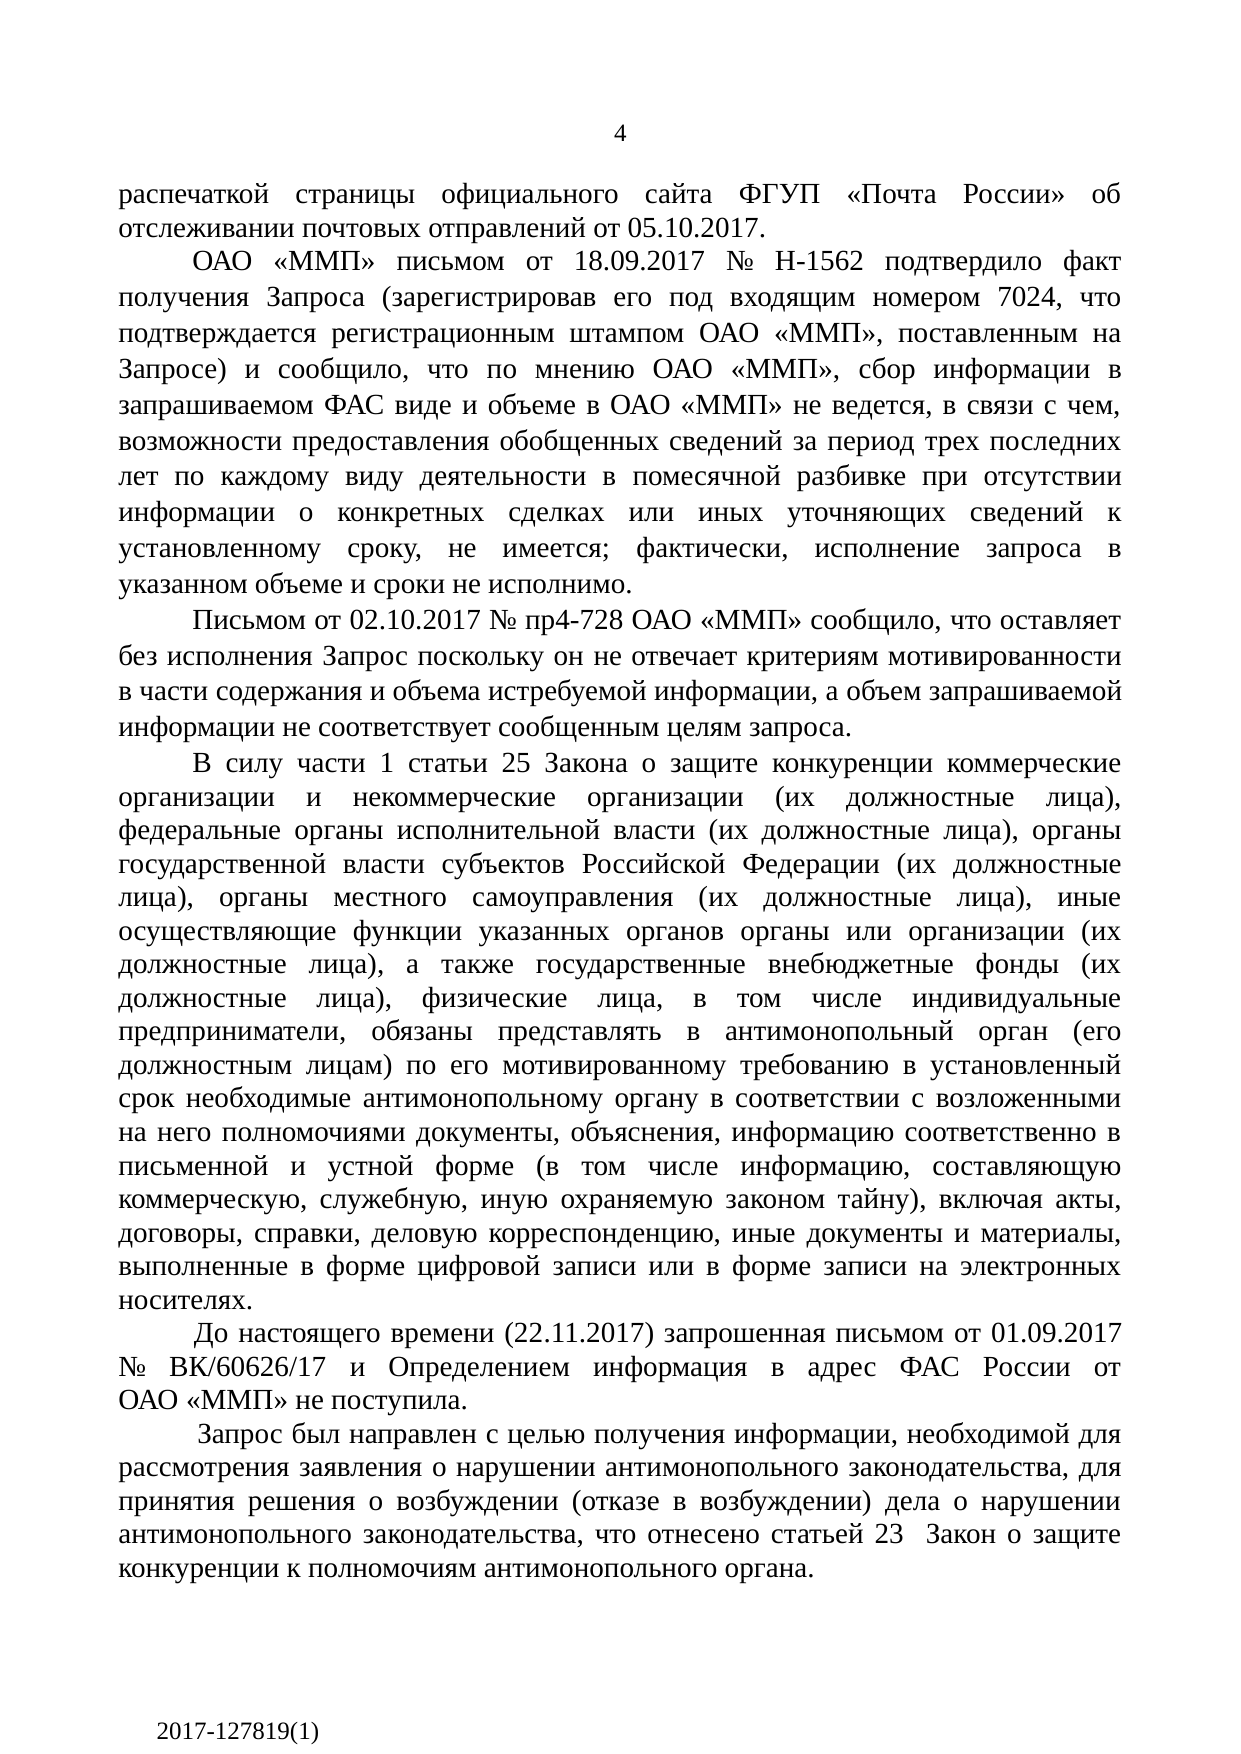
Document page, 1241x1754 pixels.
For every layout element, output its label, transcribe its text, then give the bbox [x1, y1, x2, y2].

text До настоящего времени (22.11.2017) запрошенная письмом от 01.09.2017 № ВК/60626/17 и Определением информация в адрес ФАС России от ОАО «ММП» не поступила. [118, 1315, 1122, 1416]
text Запрос был направлен с целью получения информации, необходимой для рассмотрения заявления о нарушении антимонопольного законодательства, для принятия решения о возбуждении (отказе в возбуждении) дела о нарушении антимонопольного законодательства, что отнесено статьей 23 Закон о защите конкуренции к полномочиям антимонопольного органа. [118, 1416, 1122, 1584]
text В силу части 1 статьи 25 Закона о защите конкуренции коммерческие организации и некоммерческие организации (их должностные лица), федеральные органы исполнительной власти (их должностные лица), органы государственной власти субъектов Российской Федерации (их должностные лица), органы местного самоуправления (их должностные лица), иные осуществляющие функции указанных органов органы или организации (их должностные лица), а также государственные внебюджетные фонды (их должностные лица), физические лица, в том числе индивидуальные предприниматели, обязаны представлять в антимонопольный орган (его должностным лицам) по его мотивированному требованию в установленный срок необходимые антимонопольному органу в соответствии с возложенными на него полномочиями документы, объяснения, информацию соответственно в письменной и устной форме (в том числе информацию, составляющую коммерческую, служебную, иную охраняемую законом тайну), включая акты, договоры, справки, деловую корреспонденцию, иные документы и материалы, выполненные в форме цифровой записи или в форме записи на электронных носителях. [118, 745, 1122, 1315]
text ОАО «ММП» письмом от 18.09.2017 № Н-1562 подтвердило факт получения Запроса (зарегистрировав его под входящим номером 7024, что подтверждается регистрационным штампом ОАО «ММП», поставленным на Запросе) и сообщило, что по мнению ОАО «ММП», сбор информации в запрашиваемом ФАС виде и объеме в ОАО «ММП» не ведется, в связи с чем, возможности предоставления обобщенных сведений за период трех последних лет по каждому виду деятельности в помесячной разбивке при отсутствии информации о конкретных сделках или иных уточняющих сведений к установленному сроку, не имеется; фактически, исполнение запроса в указанном объеме и сроки не исполнимо. [118, 243, 1122, 599]
text распечаткой страницы официального сайта ФГУП «Почта России» об отслеживании почтовых отправлений от 05.10.2017. [118, 176, 1122, 243]
text Письмом от 02.10.2017 № пр4-728 ОАО «ММП» сообщило, что оставляет без исполнения Запрос поскольку он не отвечает критериям мотивированности в части содержания и объема истребуемой информации, а объем запрашиваемой информации не соответствует сообщенным целям запроса. [118, 602, 1122, 743]
